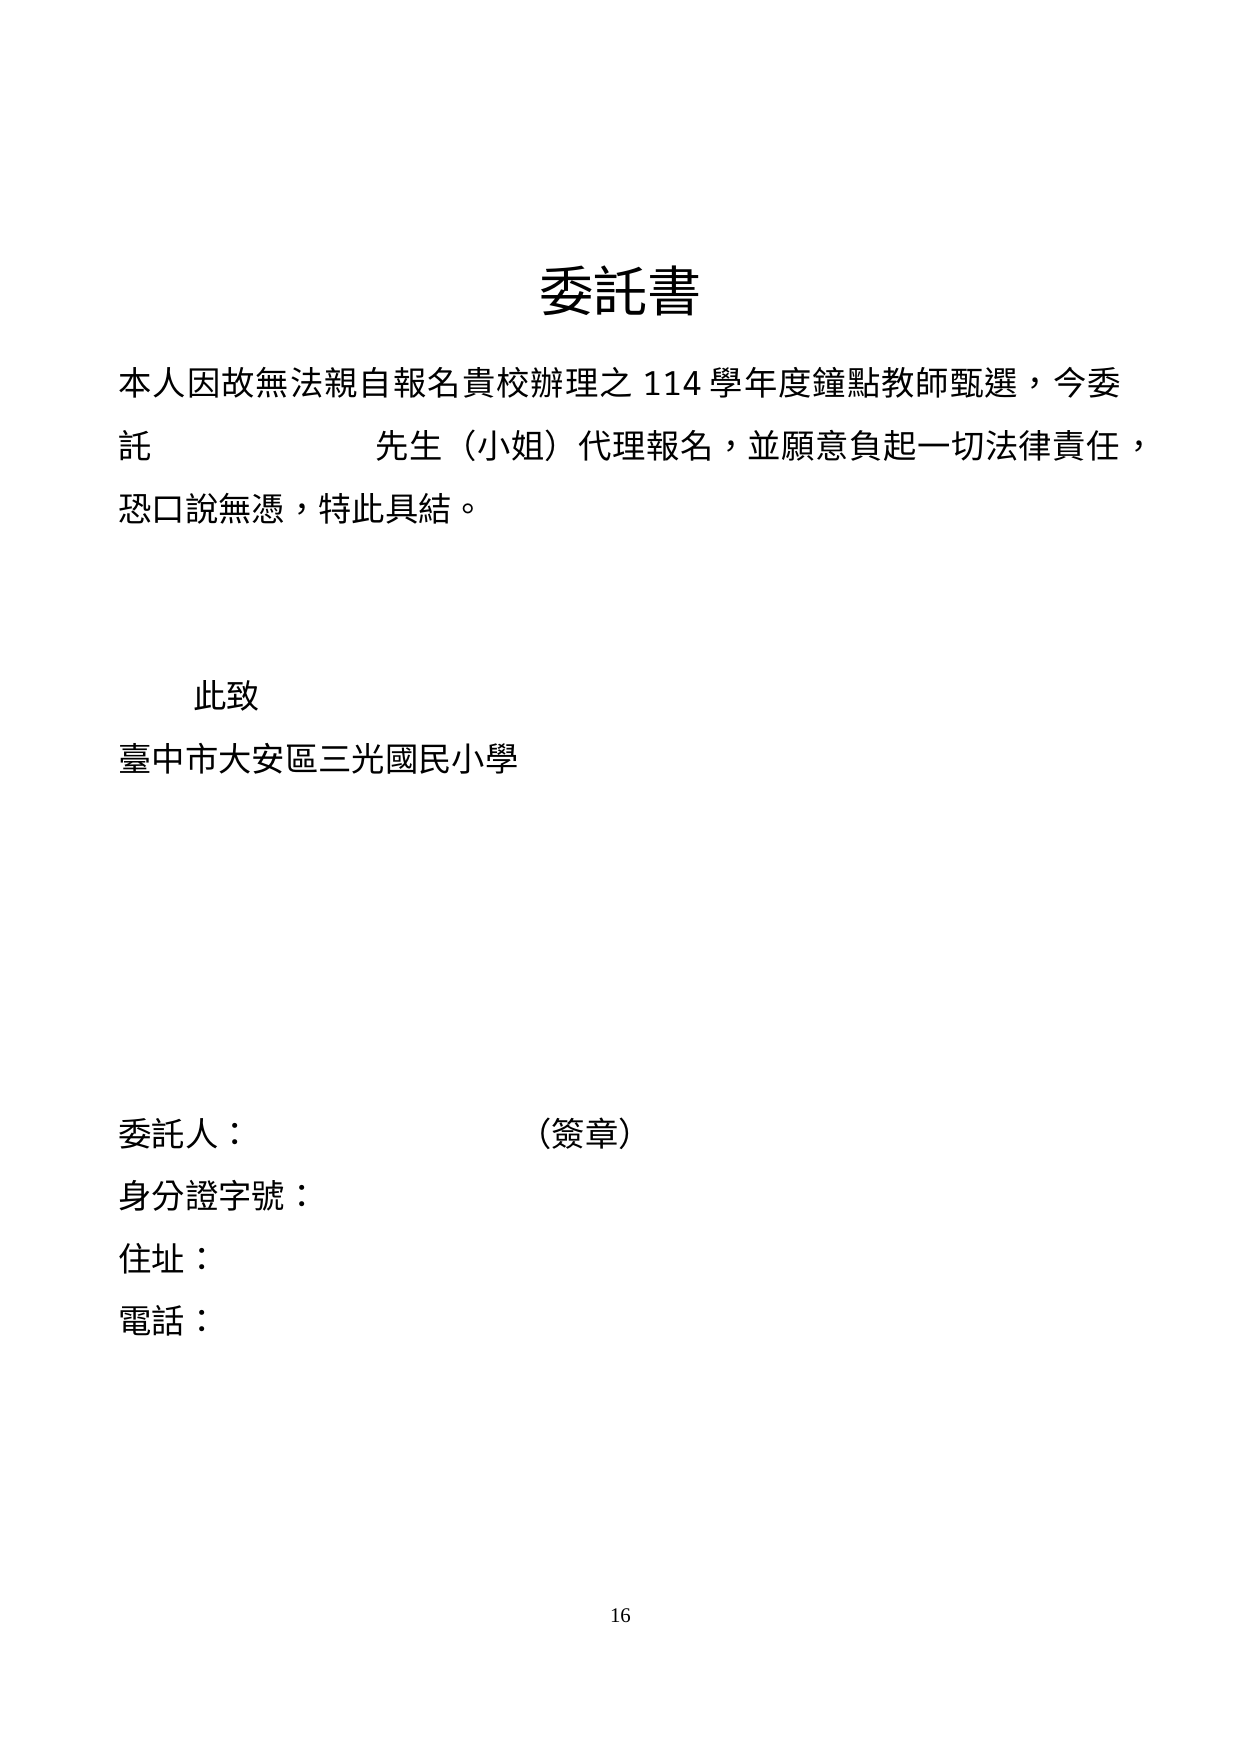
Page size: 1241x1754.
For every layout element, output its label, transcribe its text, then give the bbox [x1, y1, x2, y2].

text 身分證字號： [118, 1152, 1122, 1215]
text 委託人： （簽章） [118, 1090, 1122, 1152]
text 此致 [118, 652, 1122, 715]
text 住址： [118, 1215, 1122, 1277]
text 電話： [118, 1277, 1122, 1340]
text 本人因故無法親自報名貴校辦理之114學年度鐘點教師甄選，今委託 先生（小姐）代理報名，並願意負起一切法律責任，恐口說無憑，特此具結。 [118, 340, 1122, 527]
text 臺中市大安區三光國民小學 [118, 715, 1122, 777]
text 委託書 [118, 215, 1122, 340]
